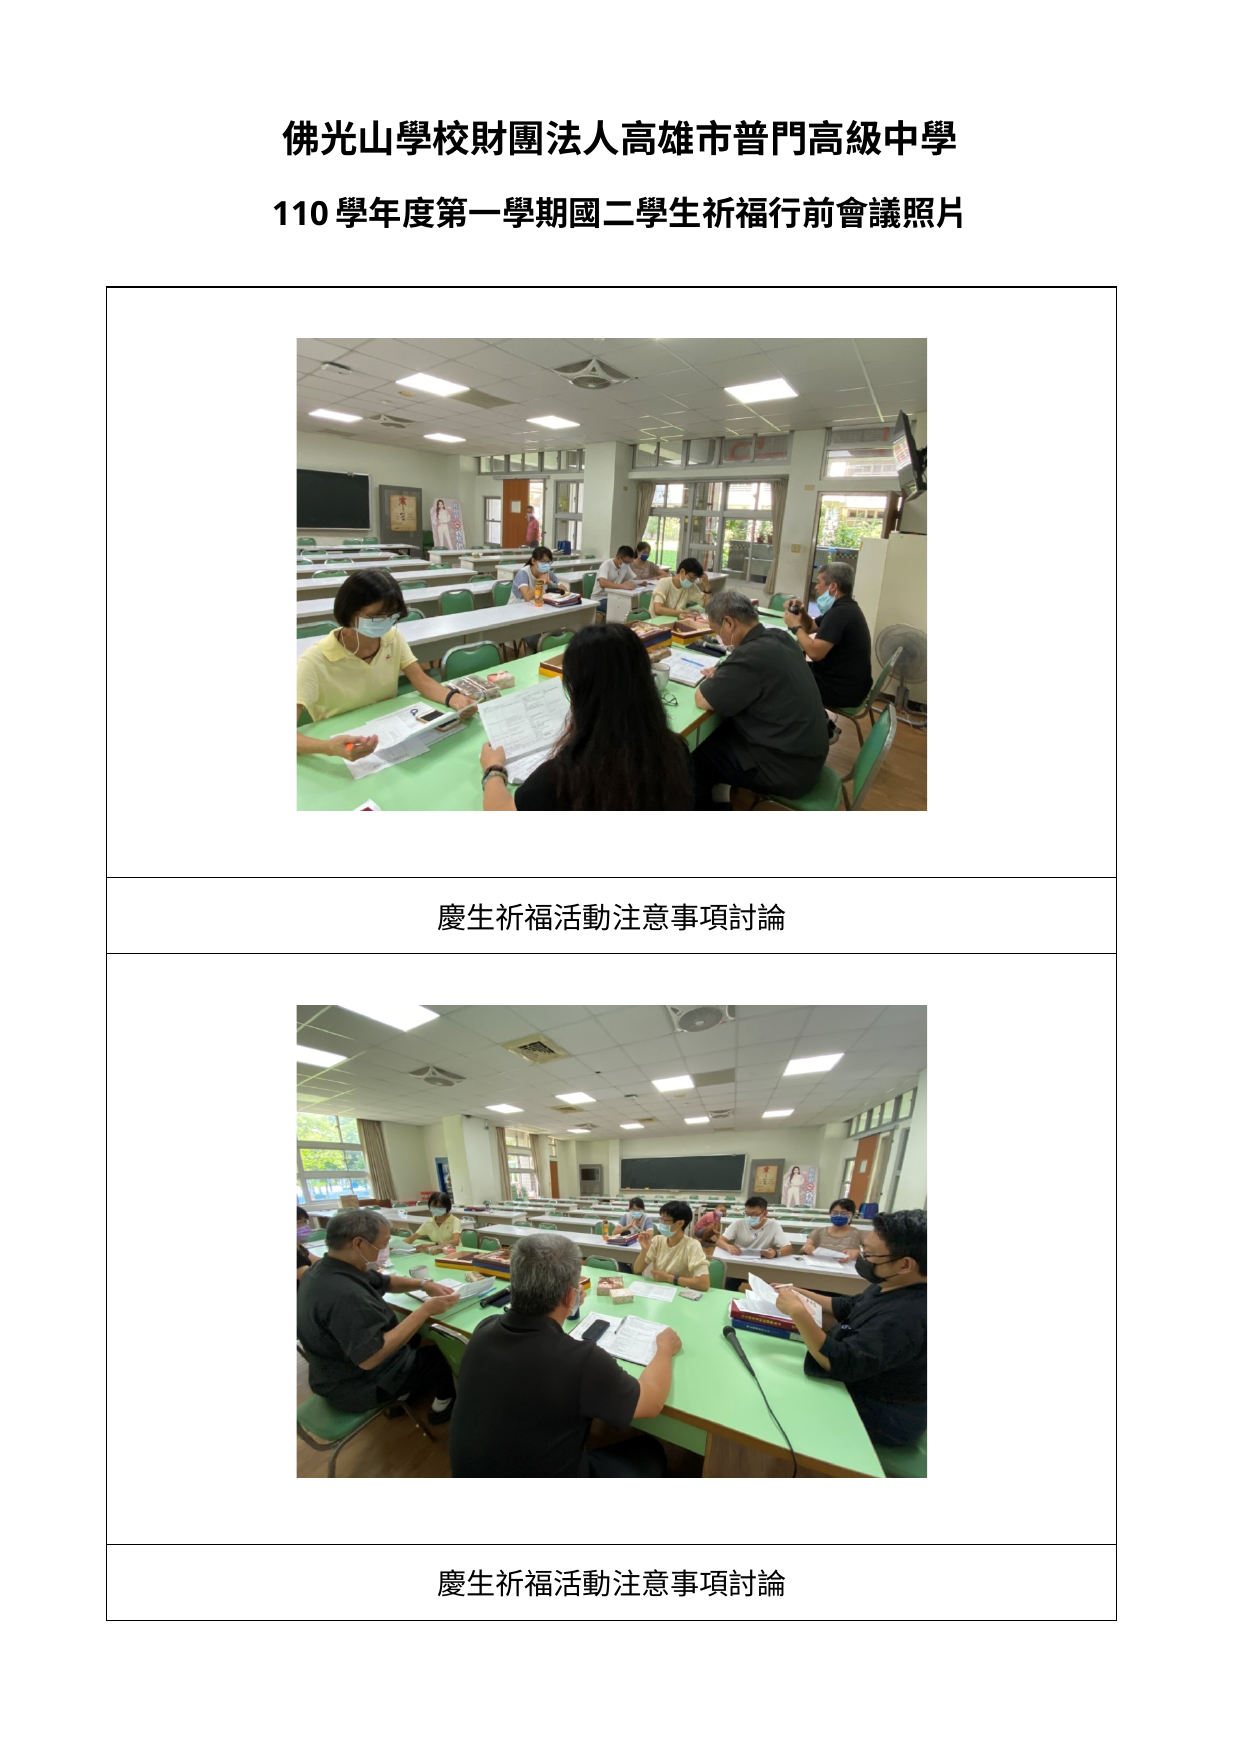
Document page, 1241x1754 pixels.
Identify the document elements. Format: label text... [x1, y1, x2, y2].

table_header [107, 288, 1116, 877]
table_cell [107, 954, 1116, 1543]
table_cell 慶生祈福活動注意事項討論 [107, 1545, 1116, 1619]
table_cell 慶生祈福活動注意事項討論 [107, 878, 1116, 953]
picture [296, 338, 928, 811]
picture [296, 1005, 928, 1478]
text 佛光山學校財團法人高雄市普門高級中學 [118, 99, 1122, 174]
text 110學年度第一學期國二學生祈福行前會議照片 [118, 174, 1122, 249]
